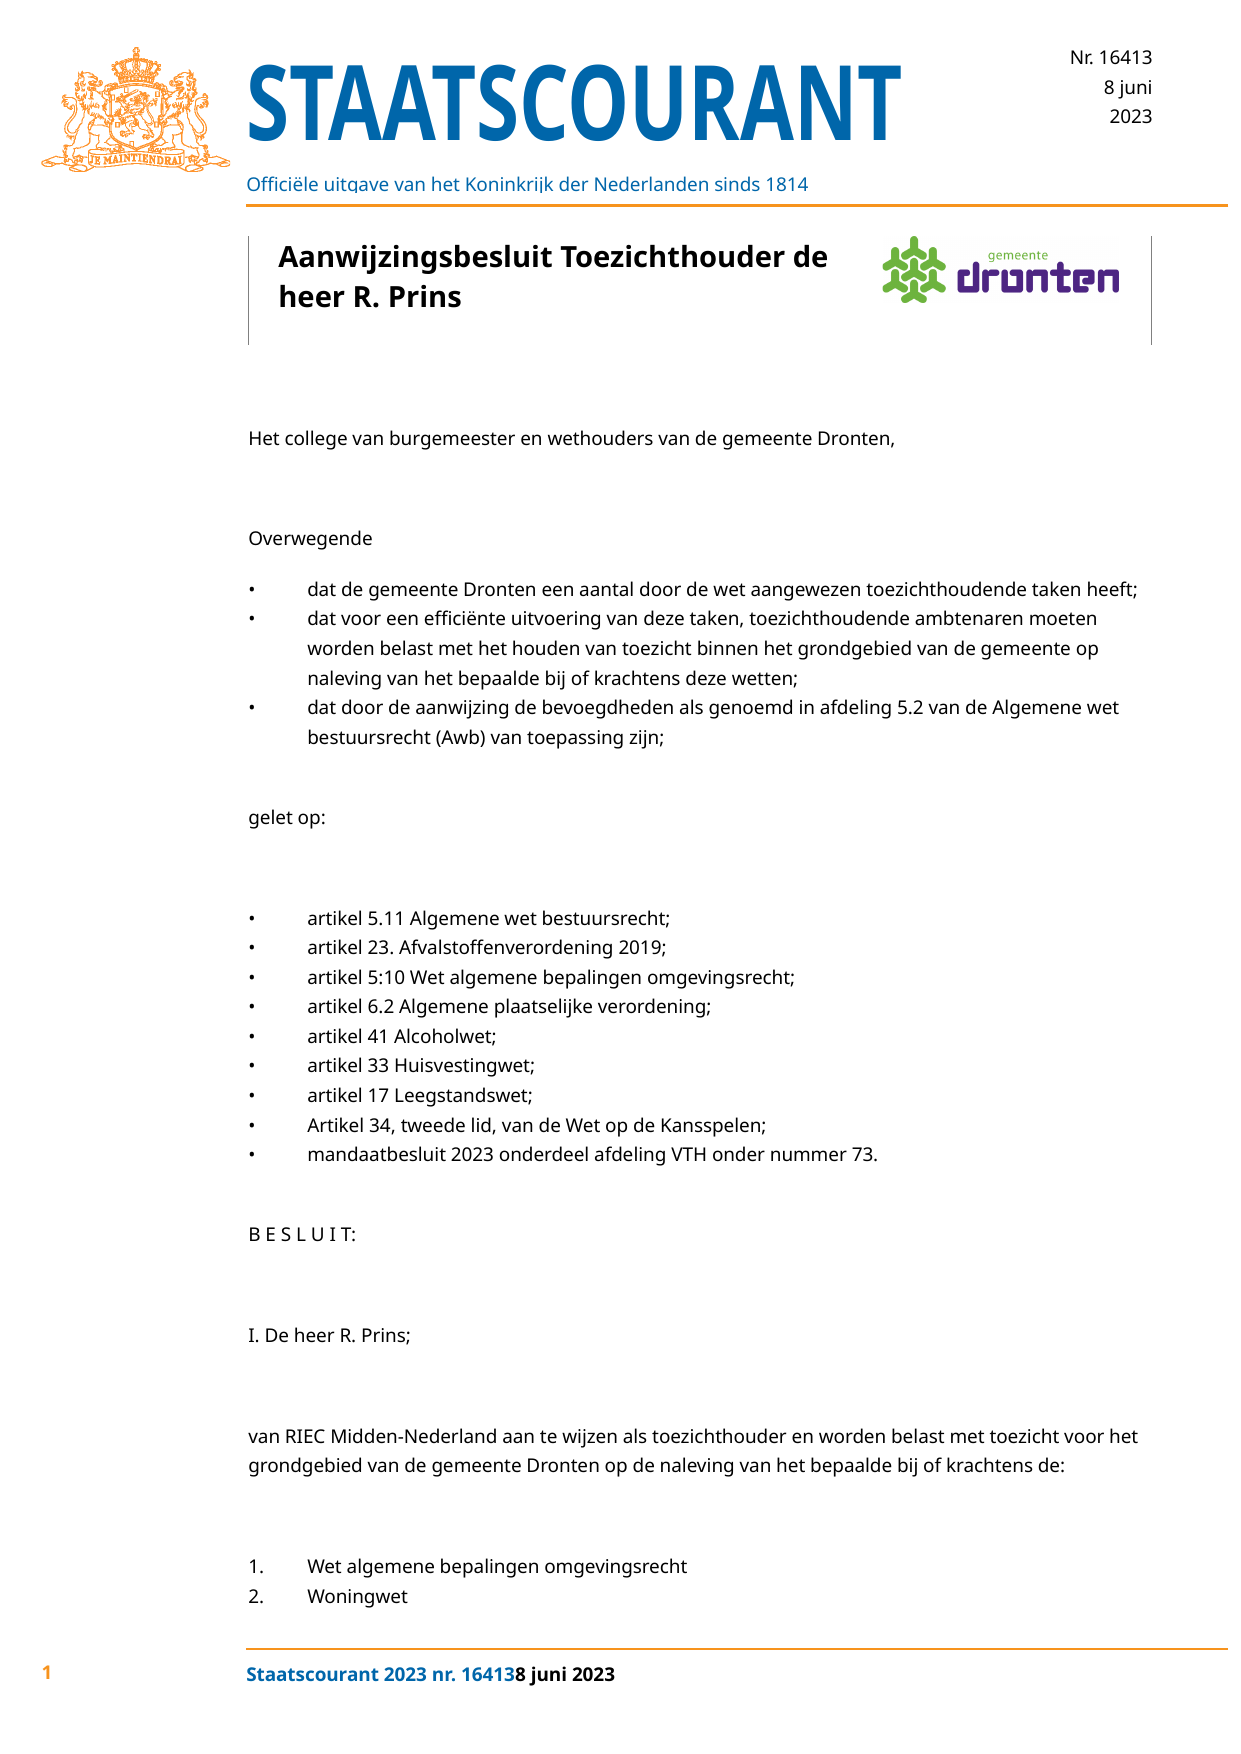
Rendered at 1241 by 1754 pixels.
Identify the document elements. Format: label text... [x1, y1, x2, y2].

list dat door de aanwijzing de bevoegdheden als genoemd in afdeling 5.2 van de Algemene wet bestuursrecht (Awb) van toepassing zijn; [248, 694, 1152, 749]
text B E S L U I T: [248, 1221, 1152, 1247]
list dat de gemeente Dronten een aantal door de wet aangewezen toezichthoudende taken heeft; [248, 576, 1152, 602]
list artikel 6.2 Algemene plaatselijke verordening; [248, 993, 1152, 1019]
table_header [1119, 236, 1151, 302]
list Woningwet [248, 1583, 1152, 1609]
list Wet algemene bepalingen omgevingsrecht [248, 1553, 1152, 1579]
list artikel 5:10 Wet algemene bepalingen omgevingsrecht; [248, 964, 1152, 989]
text I. De heer R. Prins; [248, 1322, 1152, 1348]
list mandaatbesluit 2023 onderdeel afdeling VTH onder nummer 73. [248, 1141, 1152, 1167]
picture [882, 236, 1119, 303]
table_header Aanwijzingsbesluit Toezichthouder de heer R. Prins [249, 236, 850, 345]
text van RIEC Midden-Nederland aan te wijzen als toezichthouder en worden belast met toezicht voor het grondgebied van de gemeente Dronten op de naleving van het bepaalde bij of krachtens de: [248, 1423, 1152, 1478]
list dat voor een efficiënte uitvoering van deze taken, toezichthoudende ambtenaren moeten worden belast met het houden van toezicht binnen het grondgebied van de gemeente op naleving van het bepaalde bij of krachtens deze wetten; [248, 606, 1152, 690]
list artikel 17 Leegstandswet; [248, 1082, 1152, 1108]
text Het college van burgemeester en wethouders van de gemeente Dronten, [248, 425, 1152, 450]
table_header [850, 236, 882, 302]
text gelet op: [248, 804, 1152, 829]
list artikel 23. Afvalstoffenverordening 2019; [248, 934, 1152, 960]
picture [41, 47, 231, 172]
list artikel 41 Alcoholwet; [248, 1023, 1152, 1049]
list Artikel 34, tweede lid, van de Wet op de Kansspelen; [248, 1112, 1152, 1137]
table_header [850, 303, 1151, 345]
text Overwegende [248, 526, 1152, 551]
list artikel 33 Huisvestingwet; [248, 1053, 1152, 1078]
list artikel 5.11 Algemene wet bestuursrecht; [248, 905, 1152, 930]
